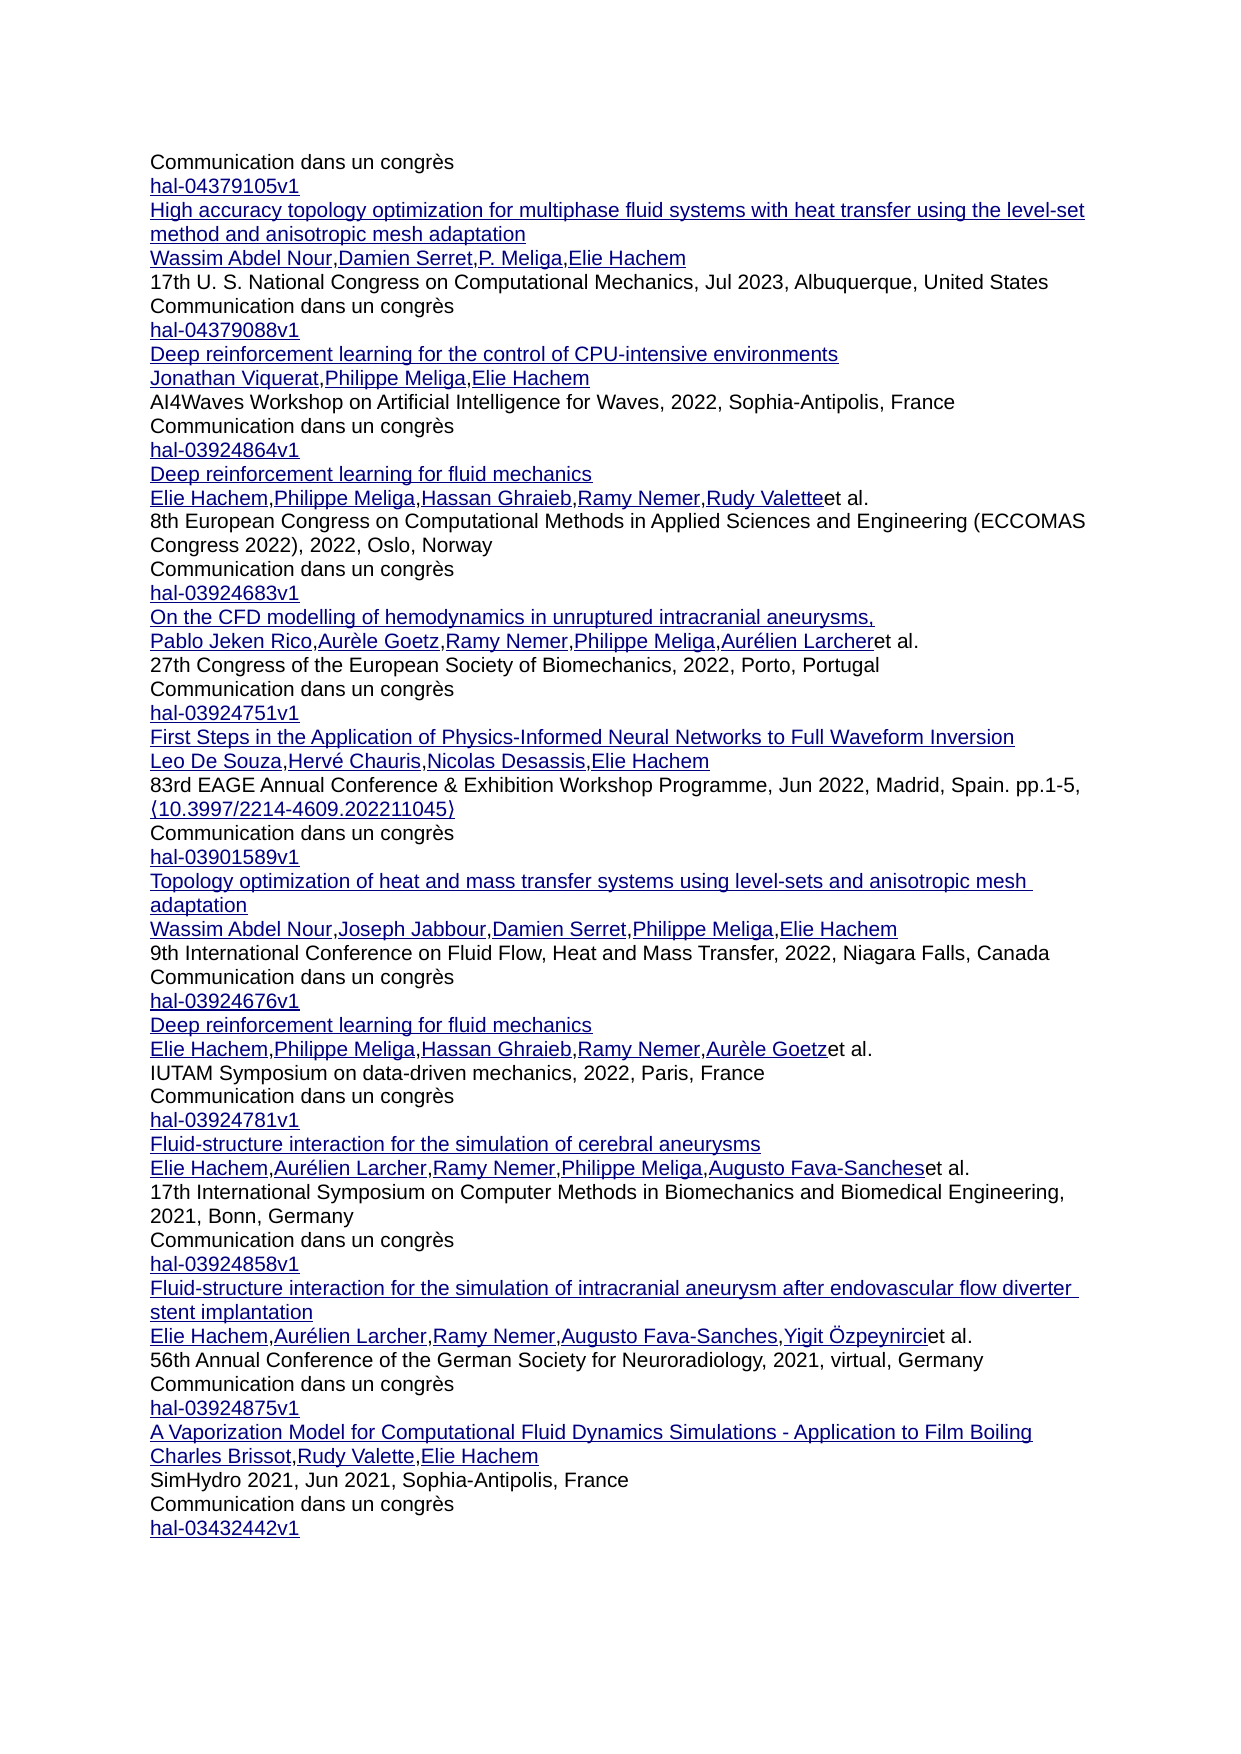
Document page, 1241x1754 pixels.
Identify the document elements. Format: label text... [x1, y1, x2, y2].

table_cell A Vaporization Model for Computational Fluid Dynamics Simulations - Application to Film Boiling Charles Brissot,Rudy Valette,Elie Hachem SimHydro 2021, Jun 2021, Sophia-Antipolis, France Communication dans un congrès hal-03432442v1 [150, 1420, 1090, 1539]
table_cell Topology optimization of heat and mass transfer systems using level-sets and anisotropic mesh adaptation Wassim Abdel Nour,Joseph Jabbour,Damien Serret,Philippe Meliga,Elie Hachem 9th International Conference on Fluid Flow, Heat and Mass Transfer, 2022, Niagara Falls, Canada Communication dans un congrès hal-03924676v1 [150, 869, 1090, 1012]
table_cell On the CFD modelling of hemodynamics in unruptured intracranial aneurysms, Pablo Jeken Rico,Aurèle Goetz,Ramy Nemer,Philippe Meliga,Aurélien Larcheret al. 27th Congress of the European Society of Biomechanics, 2022, Porto, Portugal Communication dans un congrès hal-03924751v1 [150, 605, 1090, 725]
table_cell Deep reinforcement learning for the control of CPU-intensive environments Jonathan Viquerat,Philippe Meliga,Elie Hachem AI4Waves Workshop on Artificial Intelligence for Waves, 2022, Sophia-Antipolis, France Communication dans un congrès hal-03924864v1 [150, 342, 1090, 461]
table_cell Deep reinforcement learning for fluid mechanics Elie Hachem,Philippe Meliga,Hassan Ghraieb,Ramy Nemer,Aurèle Goetzet al. IUTAM Symposium on data-driven mechanics, 2022, Paris, France Communication dans un congrès hal-03924781v1 [150, 1013, 1090, 1132]
table_cell Fluid-structure interaction for the simulation of intracranial aneurysm after endovascular flow diverter stent implantation Elie Hachem,Aurélien Larcher,Ramy Nemer,Augusto Fava-Sanches,Yigit Özpeynirciet al. 56th Annual Conference of the German Society for Neuroradiology, 2021, virtual, Germany Communication dans un congrès hal-03924875v1 [150, 1276, 1090, 1420]
table_cell First Steps in the Application of Physics-Informed Neural Networks to Full Waveform Inversion Leo De Souza,Hervé Chauris,Nicolas Desassis,Elie Hachem 83rd EAGE Annual Conference & Exhibition Workshop Programme, Jun 2022, Madrid, Spain. pp.1-5, ⟨10.3997/2214-4609.202211045⟩ Communication dans un congrès hal-03901589v1 [150, 725, 1090, 869]
table_cell Fluid-structure interaction for the simulation of cerebral aneurysms Elie Hachem,Aurélien Larcher,Ramy Nemer,Philippe Meliga,Augusto Fava-Sancheset al. 17th International Symposium on Computer Methods in Biomechanics and Biomedical Engineering, 2021, Bonn, Germany Communication dans un congrès hal-03924858v1 [150, 1132, 1090, 1276]
table_cell Communication dans un congrès hal-04379105v1 [150, 150, 1090, 198]
table_cell Deep reinforcement learning for fluid mechanics Elie Hachem,Philippe Meliga,Hassan Ghraieb,Ramy Nemer,Rudy Valetteet al. 8th European Congress on Computational Methods in Applied Sciences and Engineering (ECCOMAS Congress 2022), 2022, Oslo, Norway Communication dans un congrès hal-03924683v1 [150, 461, 1090, 605]
table_cell High accuracy topology optimization for multiphase fluid systems with heat transfer using the level-set method and anisotropic mesh adaptation Wassim Abdel Nour,Damien Serret,P. Meliga,Elie Hachem 17th U. S. National Congress on Computational Mechanics, Jul 2023, Albuquerque, United States Communication dans un congrès hal-04379088v1 [150, 198, 1090, 342]
